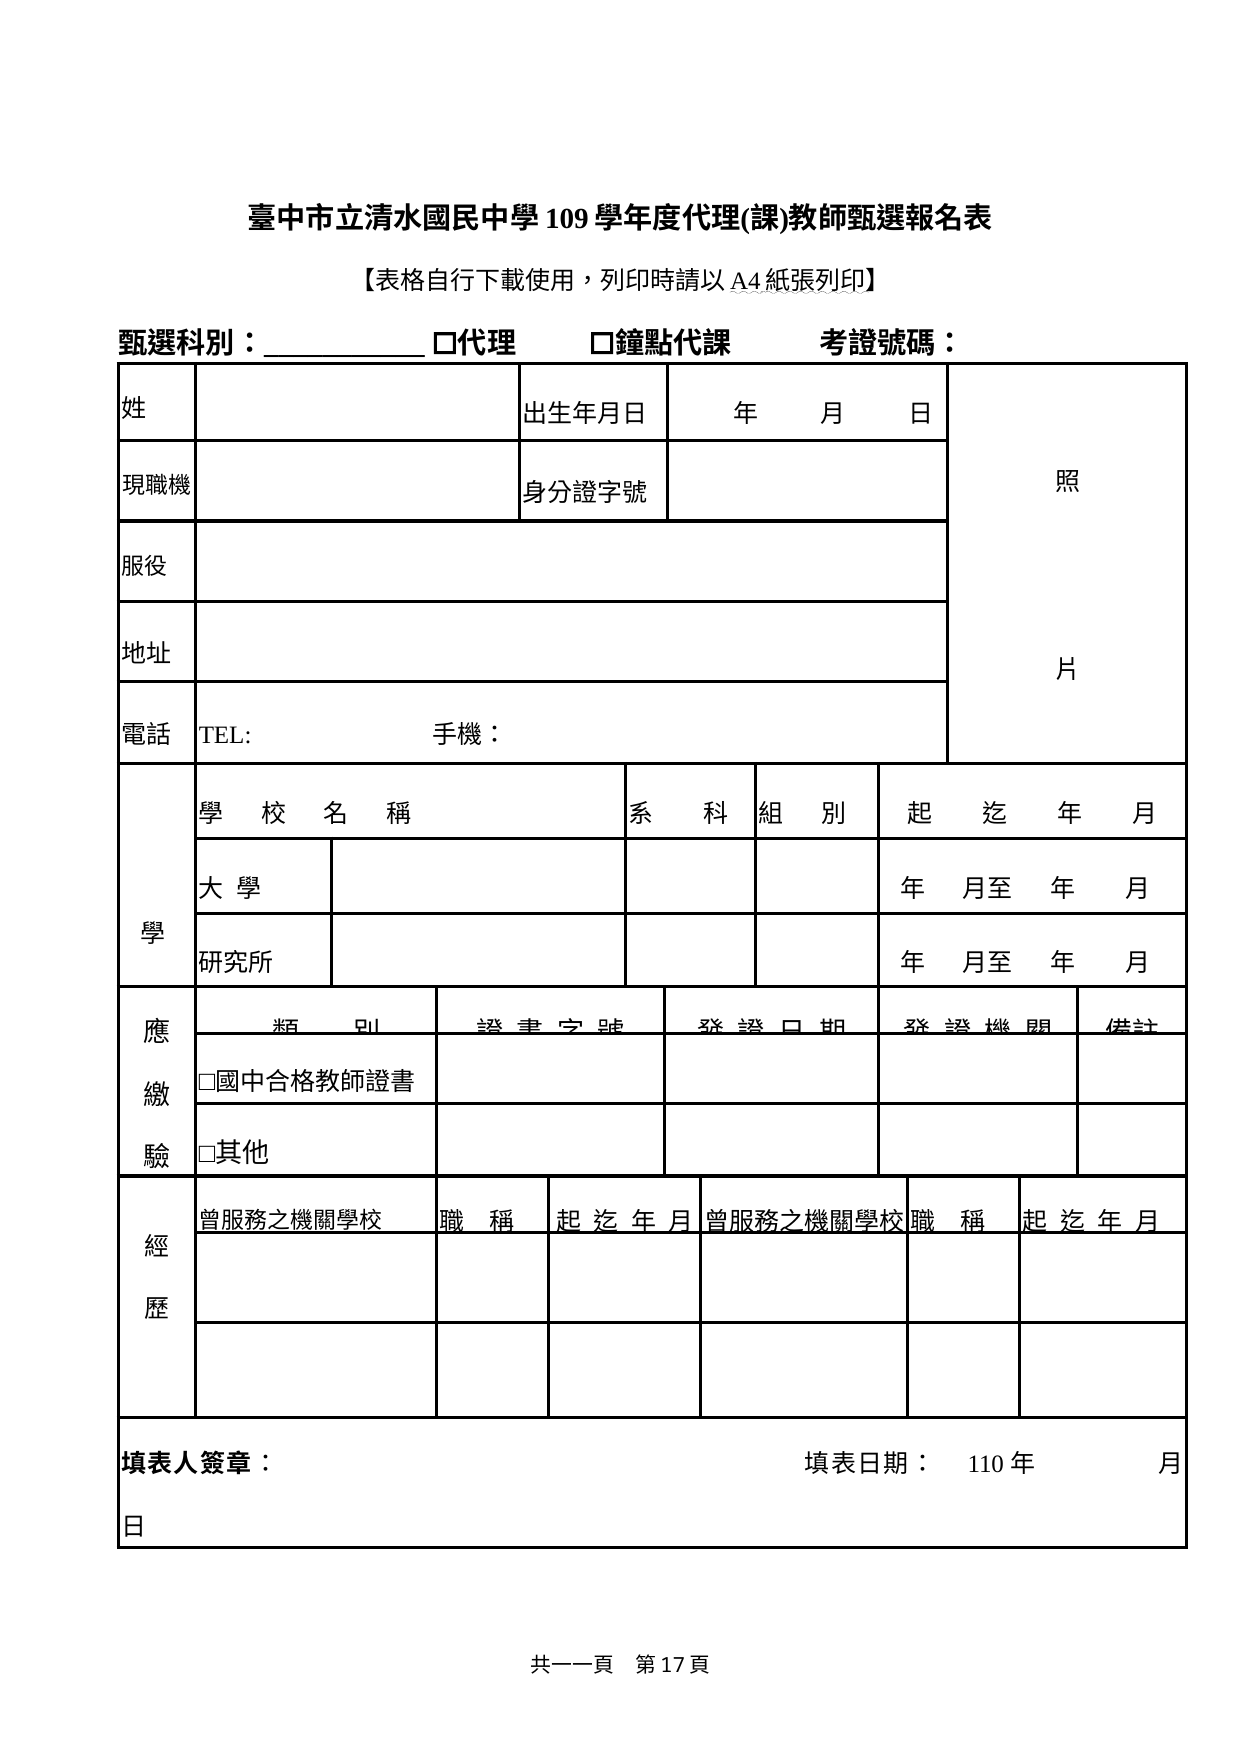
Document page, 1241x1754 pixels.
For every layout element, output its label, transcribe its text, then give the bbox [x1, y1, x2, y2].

table_cell [1079, 1105, 1185, 1174]
table_cell [627, 840, 754, 912]
table_cell 年 月至 年 月 [880, 915, 1185, 985]
table_cell [757, 840, 877, 912]
table_cell [438, 1234, 547, 1321]
table_cell 身分證字號 [521, 442, 666, 519]
table_cell 地址 [120, 603, 194, 680]
table_cell 職 稱 [909, 1178, 1018, 1231]
table_cell [666, 1035, 877, 1102]
table_cell 學 歷 [120, 765, 194, 985]
table_cell [550, 1234, 699, 1321]
table_cell [880, 1105, 1076, 1174]
table_cell 服役 情形 [120, 523, 194, 600]
table_cell 發 證 日 期 [666, 988, 877, 1032]
text 【表格自行下載使用，列印時請以A4紙張列印】 [118, 237, 1122, 299]
table_cell 現職機關學校 [120, 442, 194, 519]
table_header 姓 名 [120, 365, 194, 438]
table_cell 類 別 [197, 988, 435, 1032]
table_cell [627, 915, 754, 985]
table_cell [197, 1234, 435, 1321]
table_cell [625, 1105, 663, 1174]
table_cell 發 證 機 關 [880, 988, 1076, 1032]
table_cell 研究所 [197, 915, 330, 985]
table_cell [702, 1324, 906, 1416]
table_header 出生年月日 [521, 365, 666, 438]
table_cell 組 別 [757, 765, 877, 837]
table_cell 起 迄 年 月 [880, 765, 1185, 837]
table_cell [625, 1035, 663, 1102]
table_cell 經 歷 [120, 1178, 194, 1416]
table_cell □國中合格教師證書 [197, 1035, 435, 1102]
table_cell 系 科 [627, 765, 754, 837]
table_cell 曾服務之機關學校 [702, 1178, 906, 1231]
table_header 年 月 日 [669, 365, 946, 438]
table_header [197, 365, 518, 438]
table_cell 年 月至 年 月 [880, 840, 1185, 912]
table_cell [909, 1324, 1018, 1416]
table_cell [666, 1105, 877, 1174]
table_cell □其他 [197, 1105, 435, 1174]
table_header 照 片 [949, 365, 1185, 762]
table_cell 起 迄 年 月 [550, 1178, 699, 1231]
table_cell [1079, 1035, 1185, 1102]
table_cell [333, 915, 624, 985]
table_cell [438, 1324, 547, 1416]
table_cell 大 學 [197, 840, 330, 912]
table_cell [1021, 1324, 1185, 1416]
table_cell [197, 442, 518, 519]
table_cell 電話 [120, 683, 194, 762]
table_cell [197, 1324, 435, 1416]
table_cell [880, 1035, 1076, 1102]
table_cell 備註 [1079, 988, 1185, 1032]
table_cell [197, 603, 946, 680]
table_cell TEL: 手機： [197, 683, 946, 762]
table_cell [757, 915, 877, 985]
table_cell 應 繳 驗 證 件 [120, 988, 194, 1174]
table_cell [1021, 1234, 1185, 1321]
table_cell [333, 840, 624, 912]
table_cell 起 迄 年 月 [1021, 1178, 1185, 1231]
table_cell [702, 1234, 906, 1321]
table_cell [550, 1324, 699, 1416]
table_cell 曾服務之機關學校 [197, 1178, 435, 1231]
table_cell [909, 1234, 1018, 1321]
table_cell 學 校 名 稱 [197, 765, 624, 837]
table_cell [438, 1105, 625, 1174]
table_cell [669, 442, 946, 519]
table_cell 證 書 字 號 [438, 988, 663, 1032]
table_cell □免役 □役畢 □服役中 [197, 523, 946, 600]
text 甄選科別：___________ 代理 鐘點代課 考證號碼： [118, 299, 1122, 362]
text 臺中市立清水國民中學109學年度代理(課)教師甄選報名表 [118, 174, 1122, 237]
table_cell [438, 1035, 625, 1102]
table_cell 填表人簽章： 填表日期： 110年 月 日 [120, 1419, 1185, 1546]
table_cell 職 稱 [438, 1178, 547, 1231]
